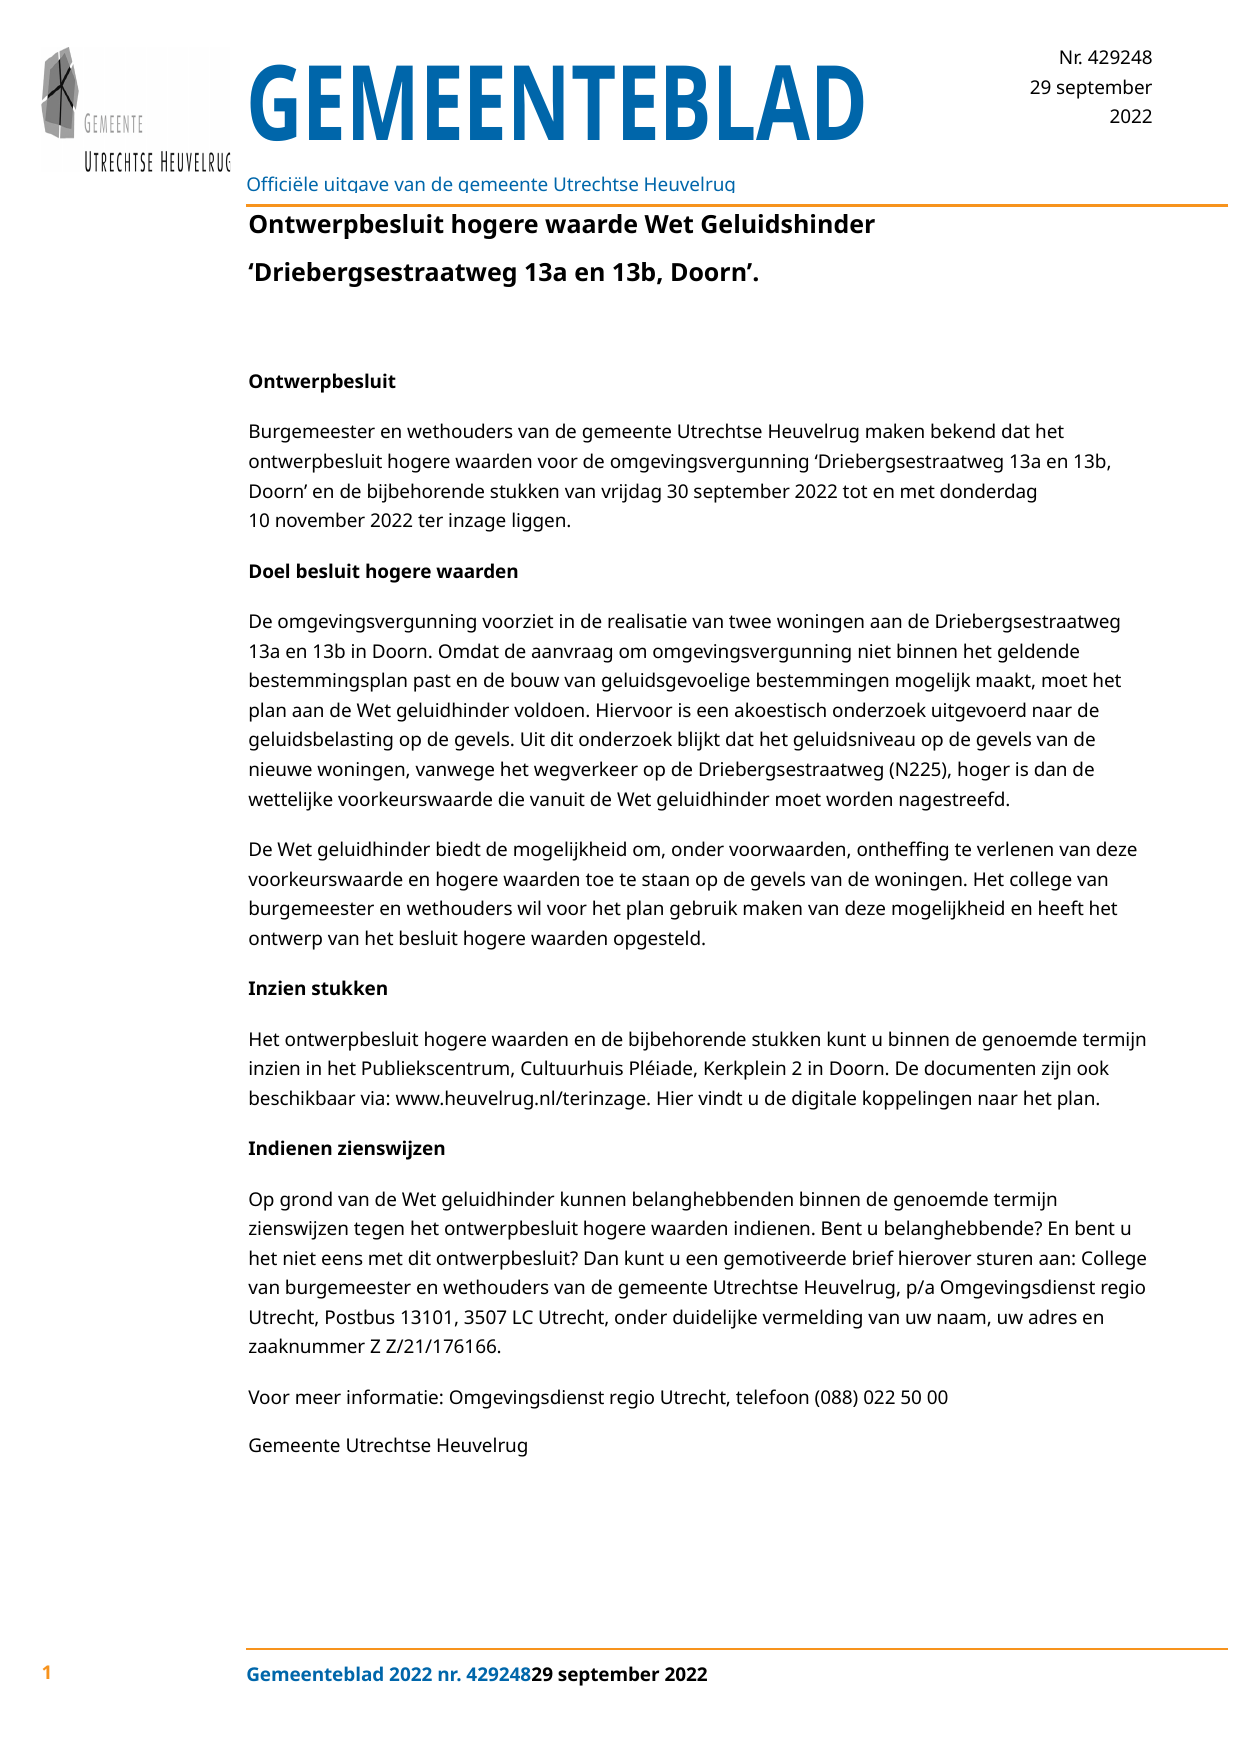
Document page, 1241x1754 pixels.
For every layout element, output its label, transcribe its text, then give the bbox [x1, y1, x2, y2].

text Het ontwerpbesluit hogere waarden en de bijbehorende stukken kunt u binnen de genoemde termijn inzien in het Publiekscentrum, Cultuurhuis Pléiade, Kerkplein 2 in Doorn. De documenten zijn ook beschikbaar via: www.heuvelrug.nl/terinzage. Hier vindt u de digitale koppelingen naar het plan. [248, 1026, 1152, 1111]
text De omgevingsvergunning voorziet in de realisatie van twee woningen aan de Driebergsestraatweg 13a en 13b in Doorn. Omdat de aanvraag om omgevingsvergunning niet binnen het geldende bestemmingsplan past en de bouw van geluidsgevoelige bestemmingen mogelijk maakt, moet het plan aan de Wet geluidhinder voldoen. Hiervoor is een akoestisch onderzoek uitgevoerd naar de geluidsbelasting op de gevels. Uit dit onderzoek blijkt dat het geluidsniveau op de gevels van de nieuwe woningen, vanwege het wegverkeer op de Driebergsestraatweg (N225), hoger is dan de wettelijke voorkeurswaarde die vanuit de Wet geluidhinder moet worden nagestreefd. [248, 608, 1152, 812]
text Burgemeester en wethouders van de gemeente Utrechtse Heuvelrug maken bekend dat het ontwerpbesluit hogere waarden voor de omgevingsvergunning ‘Driebergsestraatweg 13a en 13b, Doorn’ en de bijbehorende stukken van vrijdag 30 september 2022 tot en met donderdag 10 november 2022 ter inzage liggen. [248, 419, 1152, 533]
text Voor meer informatie: Omgevingsdienst regio Utrecht, telefoon (088) 022 50 00 [248, 1384, 1152, 1410]
text Op grond van de Wet geluidhinder kunnen belanghebbenden binnen de genoemde termijn zienswijzen tegen het ontwerpbesluit hogere waarden indienen. Bent u belanghebbende? En bent u het niet eens met dit ontwerpbesluit? Dan kunt u een gemotiveerde brief hierover sturen aan: College van burgemeester en wethouders van de gemeente Utrechtse Heuvelrug, p/a Omgevingsdienst regio Utrecht, Postbus 13101, 3507 LC Utrecht, onder duidelijke vermelding van uw naam, uw adres en zaaknummer Z Z/21/176166. [248, 1186, 1152, 1359]
text De Wet geluidhinder biedt de mogelijkheid om, onder voorwaarden, ontheffing te verlenen van deze voorkeurswaarde en hogere waarden toe te staan op de gevels van de woningen. Het college van burgemeester en wethouders wil voor het plan gebruik maken van deze mogelijkheid en heeft het ontwerp van het besluit hogere waarden opgesteld. [248, 836, 1152, 951]
text Ontwerpbesluit [248, 368, 1152, 394]
text Gemeente Utrechtse Heuvelrug [248, 1432, 1152, 1458]
text Doel besluit hogere waarden [248, 558, 1152, 584]
text Inzien stukken [248, 975, 1152, 1001]
picture [41, 47, 231, 172]
text Ontwerpbesluit hogere waarde Wet Geluidshinder ‘Driebergsestraatweg 13a en 13b, Doorn’. [248, 207, 1152, 288]
text Indienen zienswijzen [248, 1135, 1152, 1161]
